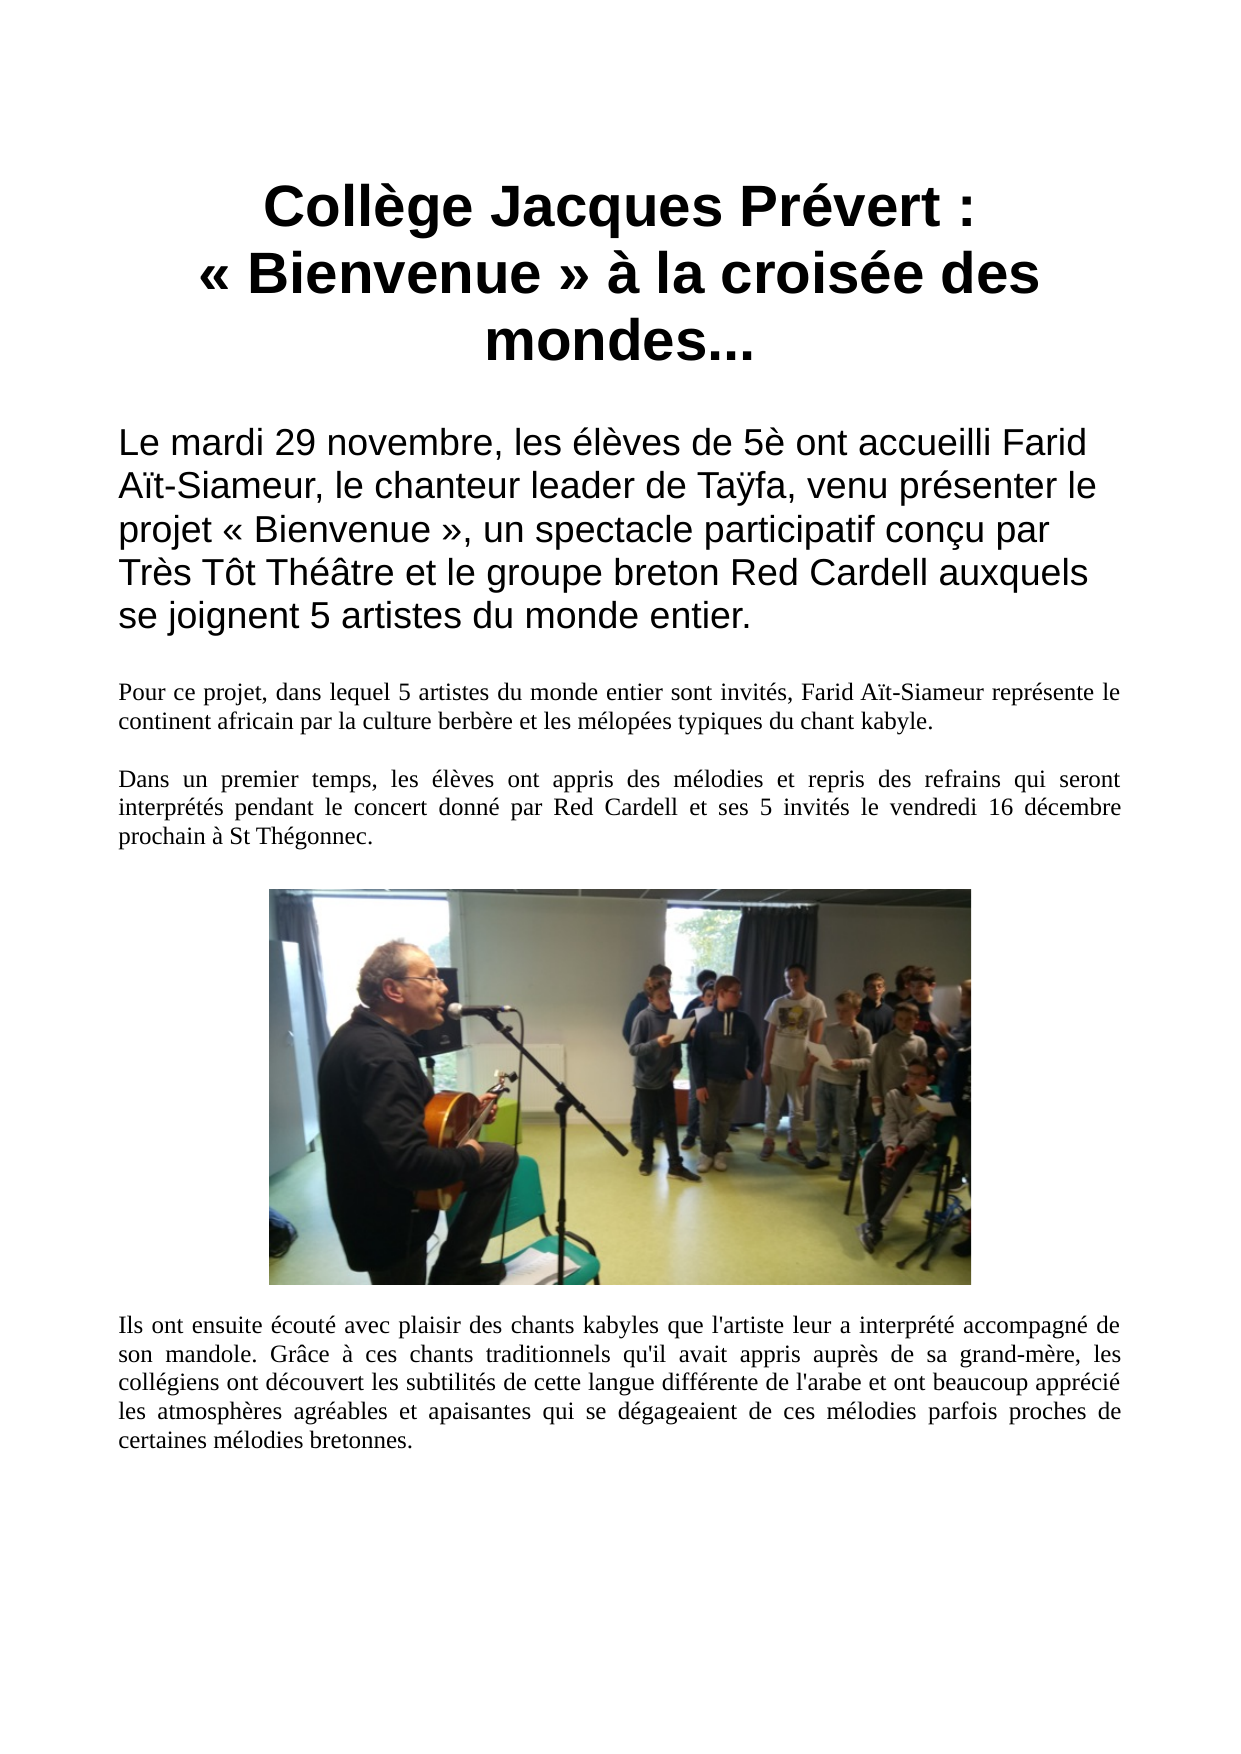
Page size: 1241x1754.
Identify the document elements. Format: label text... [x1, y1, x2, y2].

text Dans un premier temps, les élèves ont appris des mélodies et repris des refrains qui seront interprétés pendant le concert donné par Red Cardell et ses 5 invités le vendredi 16 décembre prochain à St Thégonnec. [118, 764, 1122, 850]
subtitle Le mardi 29 novembre, les élèves de 5è ont accueilli Farid Aït-Siameur, le chanteur leader de Taÿfa, venu présenter le projet « Bienvenue », un spectacle participatif conçu par Très Tôt Théâtre et le groupe breton Red Cardell auxquels se joignent 5 artistes du monde entier. [118, 421, 1122, 636]
title Collège Jacques Prévert : « Bienvenue » à la croisée des mondes... [118, 172, 1122, 373]
text Ils ont ensuite écouté avec plaisir des chants kabyles que l'artiste leur a interprété accompagné de son mandole. Grâce à ces chants traditionnels qu'il avait appris auprès de sa grand-mère, les collégiens ont découvert les subtilités de cette langue différente de l'arabe et ont beaucoup apprécié les atmosphères agréables et apaisantes qui se dégageaient de ces mélodies parfois proches de certaines mélodies bretonnes. [118, 1310, 1122, 1454]
text Pour ce projet, dans lequel 5 artistes du monde entier sont invités, Farid Aït-Siameur représente le continent africain par la culture berbère et les mélopées typiques du chant kabyle. [118, 677, 1122, 735]
picture [269, 889, 972, 1285]
